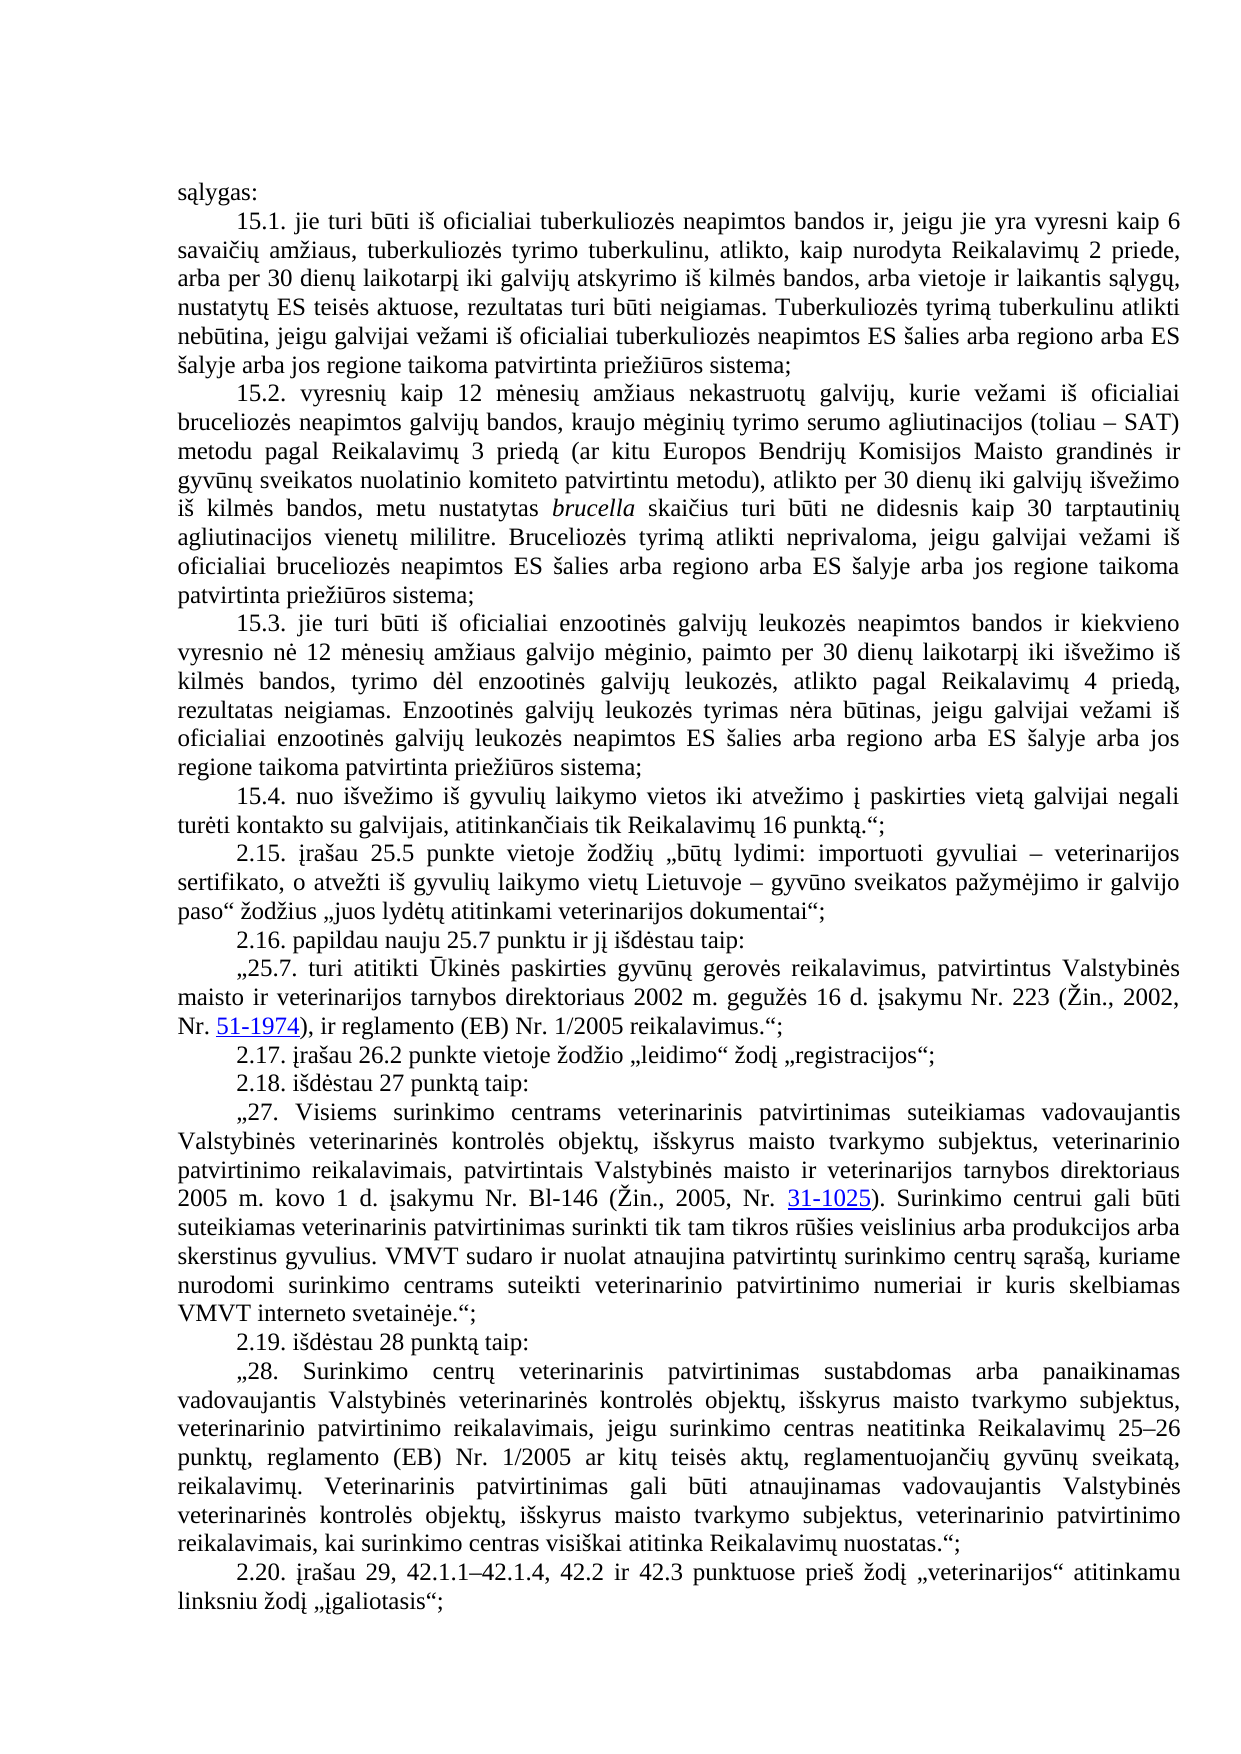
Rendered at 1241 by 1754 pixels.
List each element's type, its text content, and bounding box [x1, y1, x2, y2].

text 2.19. išdėstau 28 punktą taip: [177, 1327, 1181, 1356]
text „25.7. turi atitikti Ūkinės paskirties gyvūnų gerovės reikalavimus, patvirtintus Valstybinės maisto ir veterinarijos tarnybos direktoriaus 2002 m. gegužės 16 d. įsakymu Nr. 223 (Žin., 2002, Nr. 51-1974), ir reglamento (EB) Nr. 1/2005 reikalavimus.“; [177, 953, 1181, 1040]
text 2.20. įrašau 29, 42.1.1–42.1.4, 42.2 ir 42.3 punktuose prieš žodį „veterinarijos“ atitinkamu linksniu žodį „įgaliotasis“; [177, 1557, 1181, 1615]
text sąlygas: [177, 177, 1181, 206]
text „28. Surinkimo centrų veterinarinis patvirtinimas sustabdomas arba panaikinamas vadovaujantis Valstybinės veterinarinės kontrolės objektų, išskyrus maisto tvarkymo subjektus, veterinarinio patvirtinimo reikalavimais, jeigu surinkimo centras neatitinka Reikalavimų 25–26 punktų, reglamento (EB) Nr. 1/2005 ar kitų teisės aktų, reglamentuojančių gyvūnų sveikatą, reikalavimų. Veterinarinis patvirtinimas gali būti atnaujinamas vadovaujantis Valstybinės veterinarinės kontrolės objektų, išskyrus maisto tvarkymo subjektus, veterinarinio patvirtinimo reikalavimais, kai surinkimo centras visiškai atitinka Reikalavimų nuostatas.“; [177, 1356, 1181, 1557]
text „27. Visiems surinkimo centrams veterinarinis patvirtinimas suteikiamas vadovaujantis Valstybinės veterinarinės kontrolės objektų, išskyrus maisto tvarkymo subjektus, veterinarinio patvirtinimo reikalavimais, patvirtintais Valstybinės maisto ir veterinarijos tarnybos direktoriaus 2005 m. kovo 1 d. įsakymu Nr. Bl-146 (Žin., 2005, Nr. 31-1025). Surinkimo centrui gali būti suteikiamas veterinarinis patvirtinimas surinkti tik tam tikros rūšies veislinius arba produkcijos arba skerstinus gyvulius. VMVT sudaro ir nuolat atnaujina patvirtintų surinkimo centrų sąrašą, kuriame nurodomi surinkimo centrams suteikti veterinarinio patvirtinimo numeriai ir kuris skelbiamas VMVT interneto svetainėje.“; [177, 1097, 1181, 1327]
text 2.16. papildau nauju 25.7 punktu ir jį išdėstau taip: [177, 925, 1181, 953]
text 2.17. įrašau 26.2 punkte vietoje žodžio „leidimo“ žodį „registracijos“; [177, 1040, 1181, 1068]
text 15.1. jie turi būti iš oficialiai tuberkuliozės neapimtos bandos ir, jeigu jie yra vyresni kaip 6 savaičių amžiaus, tuberkuliozės tyrimo tuberkulinu, atlikto, kaip nurodyta Reikalavimų 2 priede, arba per 30 dienų laikotarpį iki galvijų atskyrimo iš kilmės bandos, arba vietoje ir laikantis sąlygų, nustatytų ES teisės aktuose, rezultatas turi būti neigiamas. Tuberkuliozės tyrimą tuberkulinu atlikti nebūtina, jeigu galvijai vežami iš oficialiai tuberkuliozės neapimtos ES šalies arba regiono arba ES šalyje arba jos regione taikoma patvirtinta priežiūros sistema; [177, 206, 1181, 378]
text 2.18. išdėstau 27 punktą taip: [177, 1068, 1181, 1097]
text 15.4. nuo išvežimo iš gyvulių laikymo vietos iki atvežimo į paskirties vietą galvijai negali turėti kontakto su galvijais, atitinkančiais tik Reikalavimų 16 punktą.“; [177, 781, 1181, 838]
text 15.2. vyresnių kaip 12 mėnesių amžiaus nekastruotų galvijų, kurie vežami iš oficialiai bruceliozės neapimtos galvijų bandos, kraujo mėginių tyrimo serumo agliutinacijos (toliau – SAT) metodu pagal Reikalavimų 3 priedą (ar kitu Europos Bendrijų Komisijos Maisto grandinės ir gyvūnų sveikatos nuolatinio komiteto patvirtintu metodu), atlikto per 30 dienų iki galvijų išvežimo iš kilmės bandos, metu nustatytas brucella skaičius turi būti ne didesnis kaip 30 tarptautinių agliutinacijos vienetų mililitre. Bruceliozės tyrimą atlikti neprivaloma, jeigu galvijai vežami iš oficialiai bruceliozės neapimtos ES šalies arba regiono arba ES šalyje arba jos regione taikoma patvirtinta priežiūros sistema; [177, 378, 1181, 608]
text 15.3. jie turi būti iš oficialiai enzootinės galvijų leukozės neapimtos bandos ir kiekvieno vyresnio nė 12 mėnesių amžiaus galvijo mėginio, paimto per 30 dienų laikotarpį iki išvežimo iš kilmės bandos, tyrimo dėl enzootinės galvijų leukozės, atlikto pagal Reikalavimų 4 priedą, rezultatas neigiamas. Enzootinės galvijų leukozės tyrimas nėra būtinas, jeigu galvijai vežami iš oficialiai enzootinės galvijų leukozės neapimtos ES šalies arba regiono arba ES šalyje arba jos regione taikoma patvirtinta priežiūros sistema; [177, 608, 1181, 781]
text 2.15. įrašau 25.5 punkte vietoje žodžių „būtų lydimi: importuoti gyvuliai – veterinarijos sertifikato, o atvežti iš gyvulių laikymo vietų Lietuvoje – gyvūno sveikatos pažymėjimo ir galvijo paso“ žodžius „juos lydėtų atitinkami veterinarijos dokumentai“; [177, 838, 1181, 925]
